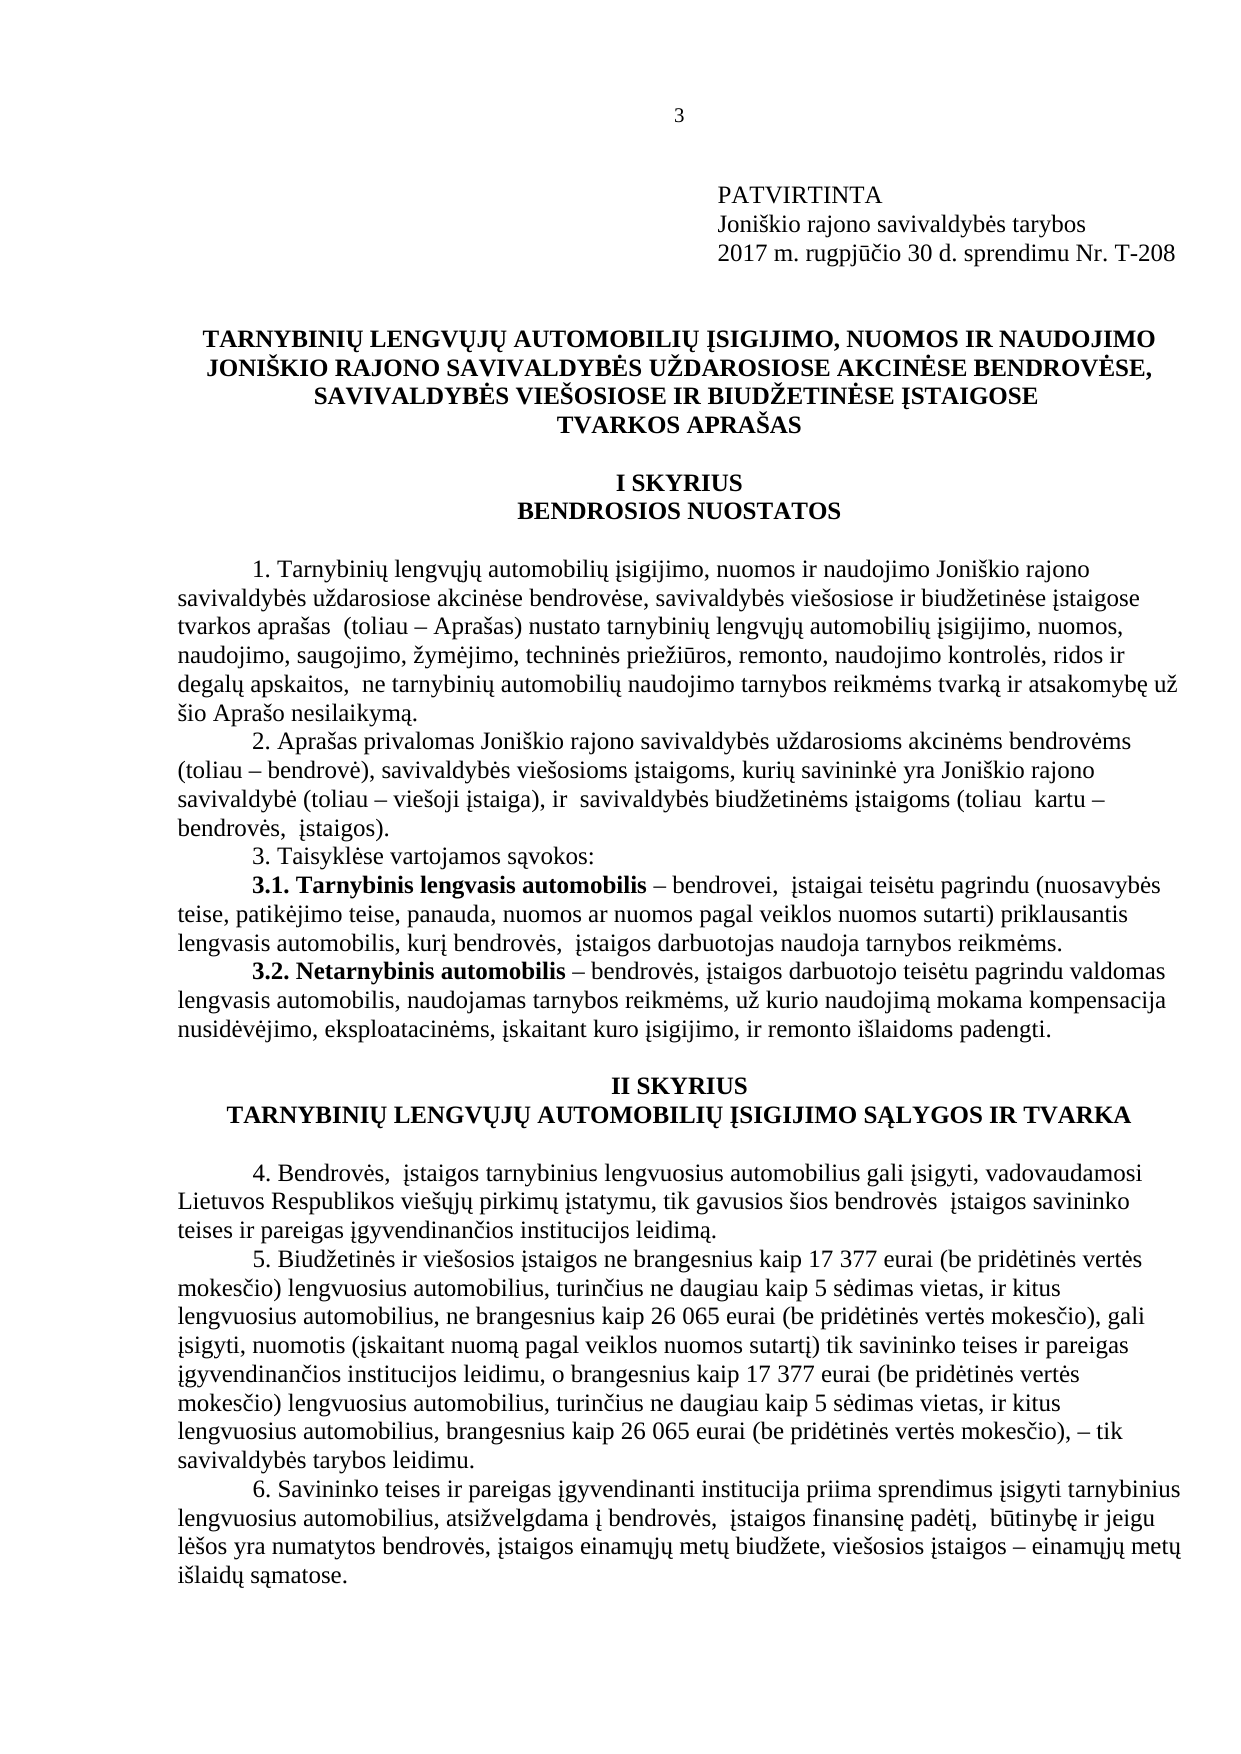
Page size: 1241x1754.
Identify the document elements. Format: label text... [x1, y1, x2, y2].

text II SKYRIUS [177, 1071, 1181, 1100]
text 1. Tarnybinių lengvųjų automobilių įsigijimo, nuomos ir naudojimo Joniškio rajono savivaldybės uždarosiose akcinėse bendrovėse, savivaldybės viešosiose ir biudžetinėse įstaigose tvarkos aprašas (toliau – Aprašas) nustato tarnybinių lengvųjų automobilių įsigijimo, nuomos, naudojimo, saugojimo, žymėjimo, techninės priežiūros, remonto, naudojimo kontrolės, ridos ir degalų apskaitos, ne tarnybinių automobilių naudojimo tarnybos reikmėms tvarką ir atsakomybę už šio Aprašo nesilaikymą. [177, 554, 1181, 726]
text PATVIRTINTA [582, 180, 1181, 209]
text TVARKOS APRAŠAS [177, 410, 1181, 439]
text 3. Taisyklėse vartojamos sąvokos: [177, 841, 1181, 870]
text 2017 m. rugpjūčio 30 d. sprendimu Nr. T-208 [582, 238, 1181, 266]
text TARNYBINIŲ LENGVŲJŲ AUTOMOBILIŲ ĮSIGIJIMO, NUOMOS IR NAUDOJIMO JONIŠKIO RAJONO SAVIVALDYBĖS UŽDAROSIOSE AKCINĖSE BENDROVĖSE, SAVIVALDYBĖS VIEŠOSIOSE IR BIUDŽETINĖSE ĮSTAIGOSE [177, 324, 1181, 410]
text TARNYBINIŲ lengvųjų automobilių įsigijimo SĄLYGOS IR TVARKA [177, 1100, 1181, 1129]
text Joniškio rajono savivaldybės tarybos [717, 209, 1181, 238]
text 5. Biudžetinės ir viešosios įstaigos ne brangesnius kaip 17 377 eurai (be pridėtinės vertės mokesčio) lengvuosius automobilius, turinčius ne daugiau kaip 5 sėdimas vietas, ir kitus lengvuosius automobilius, ne brangesnius kaip 26 065 eurai (be pridėtinės vertės mokesčio), gali įsigyti, nuomotis (įskaitant nuomą pagal veiklos nuomos sutartį) tik savininko teises ir pareigas įgyvendinančios institucijos leidimu, o brangesnius kaip 17 377 eurai (be pridėtinės vertės mokesčio) lengvuosius automobilius, turinčius ne daugiau kaip 5 sėdimas vietas, ir kitus lengvuosius automobilius, brangesnius kaip 26 065 eurai (be pridėtinės vertės mokesčio), – tik savivaldybės tarybos leidimu. [177, 1244, 1181, 1474]
text BENDROSIOS NUOSTATOS [177, 496, 1181, 525]
text 3.1. Tarnybinis lengvasis automobilis – bendrovei, įstaigai teisėtu pagrindu (nuosavybės teise, patikėjimo teise, panauda, nuomos ar nuomos pagal veiklos nuomos sutarti) priklausantis lengvasis automobilis, kurį bendrovės, įstaigos darbuotojas naudoja tarnybos reikmėms. [177, 870, 1181, 956]
text 3.2. Netarnybinis automobilis – bendrovės, įstaigos darbuotojo teisėtu pagrindu valdomas lengvasis automobilis, naudojamas tarnybos reikmėms, už kurio naudojimą mokama kompensacija nusidėvėjimo, eksploatacinėms, įskaitant kuro įsigijimo, ir remonto išlaidoms padengti. [177, 956, 1181, 1043]
text I SKYRIUS [177, 468, 1181, 496]
text 2. Aprašas privalomas Joniškio rajono savivaldybės uždarosioms akcinėms bendrovėms (toliau – bendrovė), savivaldybės viešosioms įstaigoms, kurių savininkė yra Joniškio rajono savivaldybė (toliau – viešoji įstaiga), ir savivaldybės biudžetinėms įstaigoms (toliau kartu – bendrovės, įstaigos). [177, 726, 1181, 841]
text 4. Bendrovės, įstaigos tarnybinius lengvuosius automobilius gali įsigyti, vadovaudamosi Lietuvos Respublikos viešųjų pirkimų įstatymu, tik gavusios šios bendrovės įstaigos savininko teises ir pareigas įgyvendinančios institucijos leidimą. [177, 1158, 1181, 1244]
text 6. Savininko teises ir pareigas įgyvendinanti institucija priima sprendimus įsigyti tarnybinius lengvuosius automobilius, atsižvelgdama į bendrovės, įstaigos finansinę padėtį, būtinybę ir jeigu lėšos yra numatytos bendrovės, įstaigos einamųjų metų biudžete, viešosios įstaigos – einamųjų metų išlaidų sąmatose. [177, 1474, 1181, 1589]
